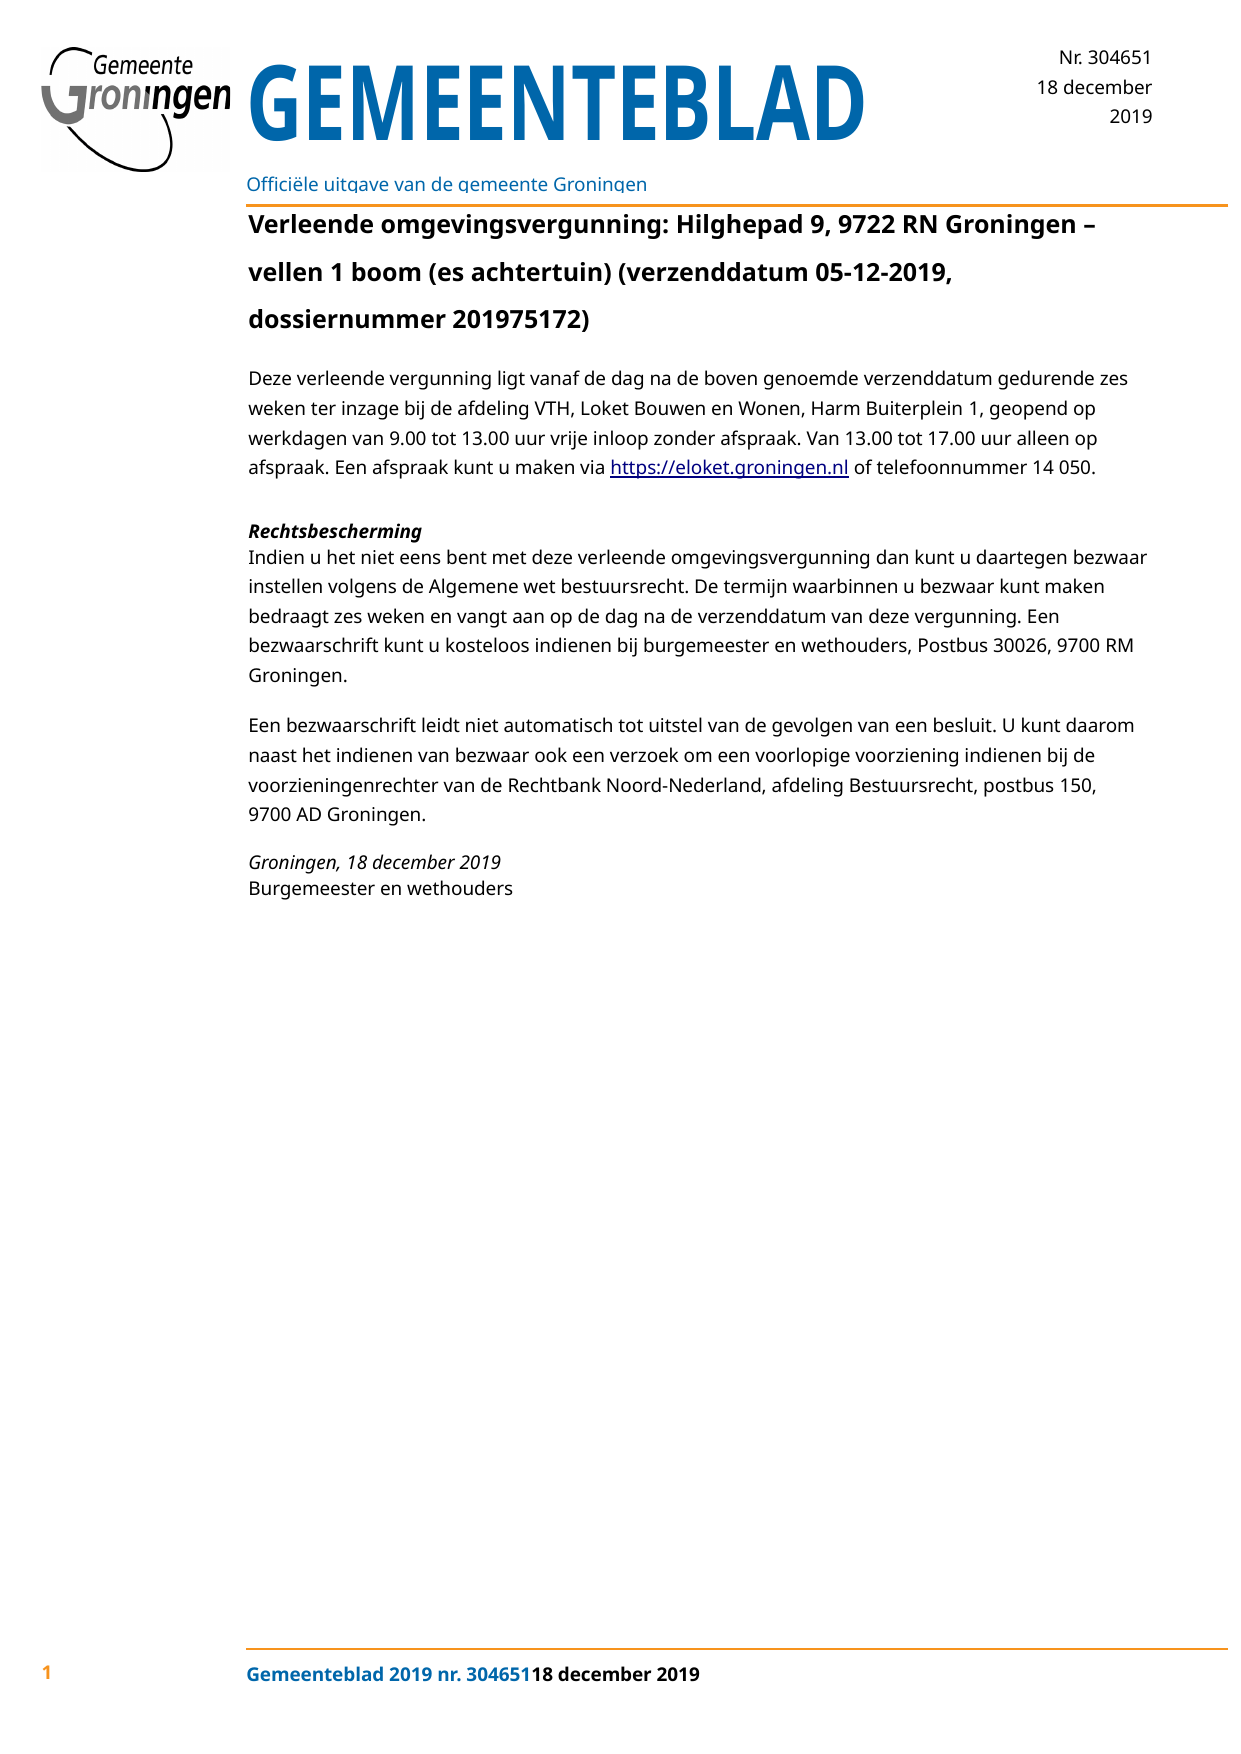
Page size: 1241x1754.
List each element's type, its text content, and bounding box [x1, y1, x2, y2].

text Burgemeester en wethouders [248, 875, 1152, 901]
text Rechtsbescherming [248, 518, 1152, 544]
text Indien u het niet eens bent met deze verleende omgevingsvergunning dan kunt u daartegen bezwaar instellen volgens de Algemene wet bestuursrecht. De termijn waarbinnen u bezwaar kunt maken bedraagt zes weken en vangt aan op de dag na de verzenddatum van deze vergunning. Een bezwaarschrift kunt u kosteloos indienen bij burgemeester en wethouders, Postbus 30026, 9700 RM Groningen. [248, 544, 1152, 688]
picture [41, 47, 231, 172]
text Groningen, 18 december 2019 [248, 849, 1152, 875]
text Verleende omgevingsvergunning: Hilghepad 9, 9722 RN Groningen – vellen 1 boom (es achtertuin) (verzenddatum 05-12-2019, dossiernummer 201975172) [248, 207, 1152, 336]
text Deze verleende vergunning ligt vanaf de dag na de boven genoemde verzenddatum gedurende zes weken ter inzage bij de afdeling VTH, Loket Bouwen en Wonen, Harm Buiterplein 1, geopend op werkdagen van 9.00 tot 13.00 uur vrije inloop zonder afspraak. Van 13.00 tot 17.00 uur alleen op afspraak. Een afspraak kunt u maken via https://eloket.groningen.nl of telefoonnummer 14 050. [248, 366, 1152, 480]
text Een bezwaarschrift leidt niet automatisch tot uitstel van de gevolgen van een besluit. U kunt daarom naast het indienen van bezwaar ook een verzoek om een voorlopige voorziening indienen bij de voorzieningenrechter van de Rechtbank Noord-Nederland, afdeling Bestuursrecht, postbus 150, 9700 AD Groningen. [248, 713, 1152, 827]
